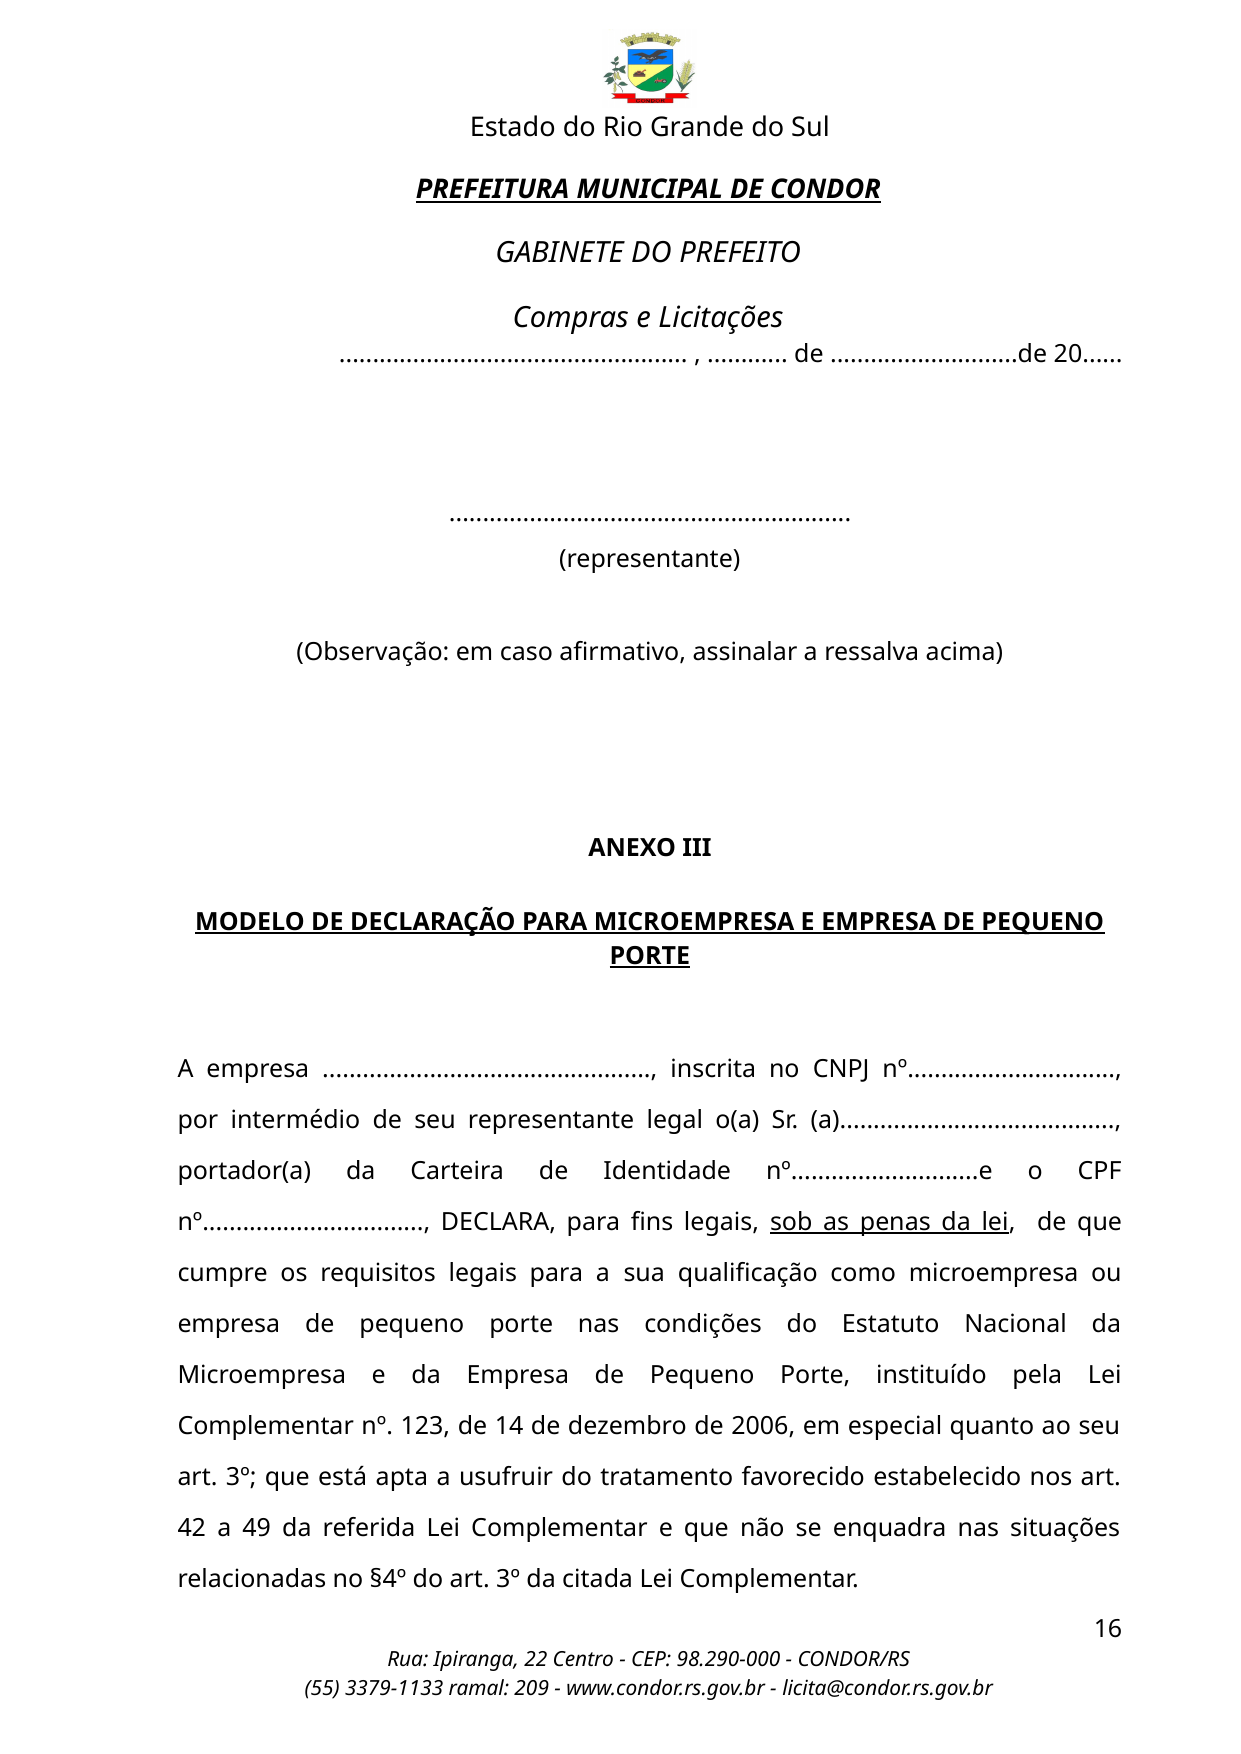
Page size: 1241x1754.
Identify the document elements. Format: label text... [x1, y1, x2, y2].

text (Observação: em caso afirmativo, assinalar a ressalva acima) [177, 634, 1122, 668]
text ANEXO III [177, 829, 1122, 863]
text .................................................... , ............ de ............................de 20...... [177, 336, 1122, 370]
text ............................................................ [177, 494, 1122, 528]
text (representante) [177, 541, 1122, 575]
text MODELO DE DECLARAÇÃO PARA MICROEMPRESA E EMPRESA DE PEQUENO PORTE [177, 903, 1122, 972]
text A empresa ................................................., inscrita no CNPJ nº..............................., por intermédio de seu representante legal o(a) Sr. (a)........................................., portador(a) da Carteira de Identidade nº............................e o CPF nº................................., DECLARA, para fins legais, sob as penas da lei, de que cumpre os requisitos legais para a sua qualificação como microempresa ou empresa de pequeno porte nas condições do Estatuto Nacional da Microempresa e da Empresa de Pequeno Porte, instituído pela Lei Complementar nº. 123, de 14 de dezembro de 2006, em especial quanto ao seu art. 3º; que está apta a usufruir do tratamento favorecido estabelecido nos art. 42 a 49 da referida Lei Complementar e que não se enquadra nas situações relacionadas no §4º do art. 3º da citada Lei Complementar. [177, 1050, 1122, 1595]
